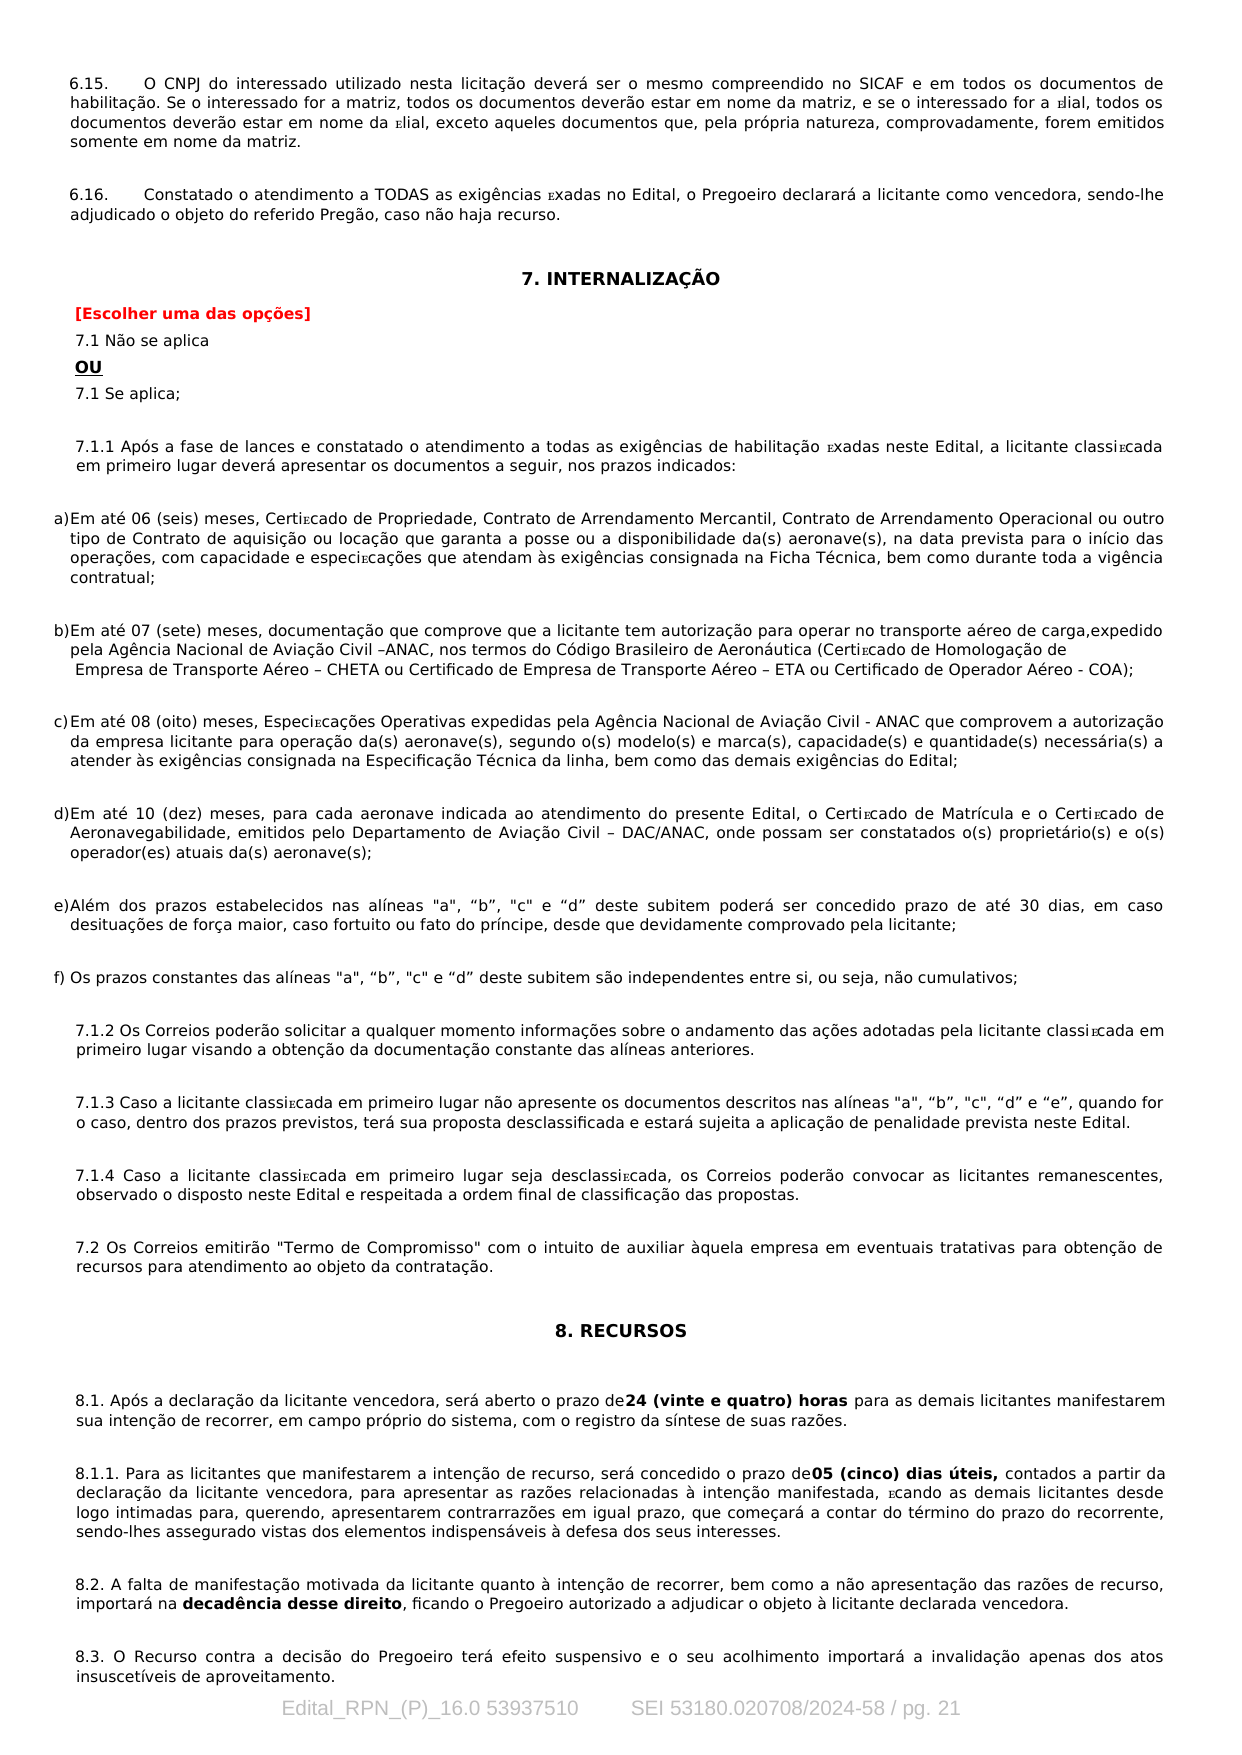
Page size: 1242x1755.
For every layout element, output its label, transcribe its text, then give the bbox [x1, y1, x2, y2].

subtitle 8. RECURSOS [70, 1321, 1171, 1342]
text 8.3. O Recurso contra a decisão do Pregoeiro terá efeito suspensivo e o seu acolhimento importará a invalidação apenas dos atos insuscetíveis de aproveitamento. [75, 1648, 1166, 1686]
list Os prazos constantes das alíneas "a", “b”, "c" e “d” deste subitem são independentes entre si, ou seja, não cumulativos; [53, 969, 1166, 987]
subtitle OU [74, 358, 1187, 378]
list Constatado o atendimento a TODAS as exigências xadas no Edital, o Pregoeiro declarará a licitante como vencedora, sendo-lhe adjudicado o objeto do referido Pregão, caso não haja recurso. [69, 186, 1166, 224]
text 7.1.3 Caso a licitante classicada em primeiro lugar não apresente os documentos descritos nas alíneas "a", “b”, "c", “d” e “e”, quando for o caso, dentro dos prazos previstos, terá sua proposta desclassificada e estará sujeita a aplicação de penalidade prevista neste Edital. [75, 1094, 1166, 1132]
list Em até 10 (dez) meses, para cada aeronave indicada ao atendimento do presente Edital, o Certicado de Matrícula e o Certicado de Aeronavegabilidade, emitidos pelo Departamento de Aviação Civil – DAC/ANAC, onde possam ser constatados o(s) proprietário(s) e o(s) operador(es) atuais da(s) aeronave(s); [53, 805, 1166, 862]
text [Escolher uma das opções] [75, 305, 1187, 323]
subtitle 7. INTERNALIZAÇÃO [70, 269, 1172, 289]
list Em até 08 (oito) meses, Especicações Operativas expedidas pela Agência Nacional de Aviação Civil - ANAC que comprovem a autorização da empresa licitante para operação da(s) aeronave(s), segundo o(s) modelo(s) e marca(s), capacidade(s) e quantidade(s) necessária(s) a atender às exigências consignada na Especificação Técnica da linha, bem como das demais exigências do Edital; [53, 713, 1166, 770]
list Além dos prazos estabelecidos nas alíneas "a", “b”, "c" e “d” deste subitem poderá ser concedido prazo de até 30 dias, em caso desituações de força maior, caso fortuito ou fato do príncipe, desde que devidamente comprovado pela licitante; [53, 897, 1166, 934]
text Empresa de Transporte Aéreo – CHETA ou Certificado de Empresa de Transporte Aéreo – ETA ou Certificado de Operador Aéreo - COA); [75, 660, 1166, 679]
text 7.1.2 Os Correios poderão solicitar a qualquer momento informações sobre o andamento das ações adotadas pela licitante classicada em primeiro lugar visando a obtenção da documentação constante das alíneas anteriores. [75, 1022, 1166, 1059]
text 8.1.1. Para as licitantes que manifestarem a intenção de recurso, será concedido o prazo de05 (cinco) dias úteis, contados a partir da declaração da licitante vencedora, para apresentar as razões relacionadas à intenção manifestada, cando as demais licitantes desde logo intimadas para, querendo, apresentarem contrarrazões em igual prazo, que começará a contar do término do prazo do recorrente, sendo-lhes assegurado vistas dos elementos indispensáveis à defesa dos seus interesses. [75, 1464, 1166, 1541]
text 8.2. A falta de manifestação motivada da licitante quanto à intenção de recorrer, bem como a não apresentação das razões de recurso, importará na decadência desse direito, ficando o Pregoeiro autorizado a adjudicar o objeto à licitante declarada vencedora. [75, 1576, 1166, 1613]
text 8.1. Após a declaração da licitante vencedora, será aberto o prazo de24 (vinte e quatro) horas para as demais licitantes manifestarem sua intenção de recorrer, em campo próprio do sistema, com o registro da síntese de suas razões. [75, 1392, 1166, 1430]
text 7.1 Não se aplica [75, 332, 1166, 350]
text 7.1.4 Caso a licitante classicada em primeiro lugar seja desclassicada, os Correios poderão convocar as licitantes remanescentes, observado o disposto neste Edital e respeitada a ordem final de classificação das propostas. [75, 1166, 1166, 1204]
list Em até 07 (sete) meses, documentação que comprove que a licitante tem autorização para operar no transporte aéreo de carga,expedido pela Agência Nacional de Aviação Civil –ANAC, nos termos do Código Brasileiro de Aeronáutica (Certicado de Homologação de [53, 621, 1166, 659]
text 7.1.1 Após a fase de lances e constatado o atendimento a todas as exigências de habilitação xadas neste Edital, a licitante classicada em primeiro lugar deverá apresentar os documentos a seguir, nos prazos indicados: [75, 438, 1166, 476]
text 7.1 Se aplica; [75, 385, 1166, 403]
list Em até 06 (seis) meses, Certicado de Propriedade, Contrato de Arrendamento Mercantil, Contrato de Arrendamento Operacional ou outro tipo de Contrato de aquisição ou locação que garanta a posse ou a disponibilidade da(s) aeronave(s), na data prevista para o início das operações, com capacidade e especicações que atendam às exigências consignada na Ficha Técnica, bem como durante toda a vigência contratual; [53, 510, 1166, 587]
list O CNPJ do interessado utilizado nesta licitação deverá ser o mesmo compreendido no SICAF e em todos os documentos de habilitação. Se o interessado for a matriz, todos os documentos deverão estar em nome da matriz, e se o interessado for a lial, todos os documentos deverão estar em nome da lial, exceto aqueles documentos que, pela própria natureza, comprovadamente, forem emitidos somente em nome da matriz. [69, 75, 1166, 152]
text 7.2 Os Correios emitirão "Termo de Compromisso" com o intuito de auxiliar àquela empresa em eventuais tratativas para obtenção de recursos para atendimento ao objeto da contratação. [75, 1239, 1166, 1276]
